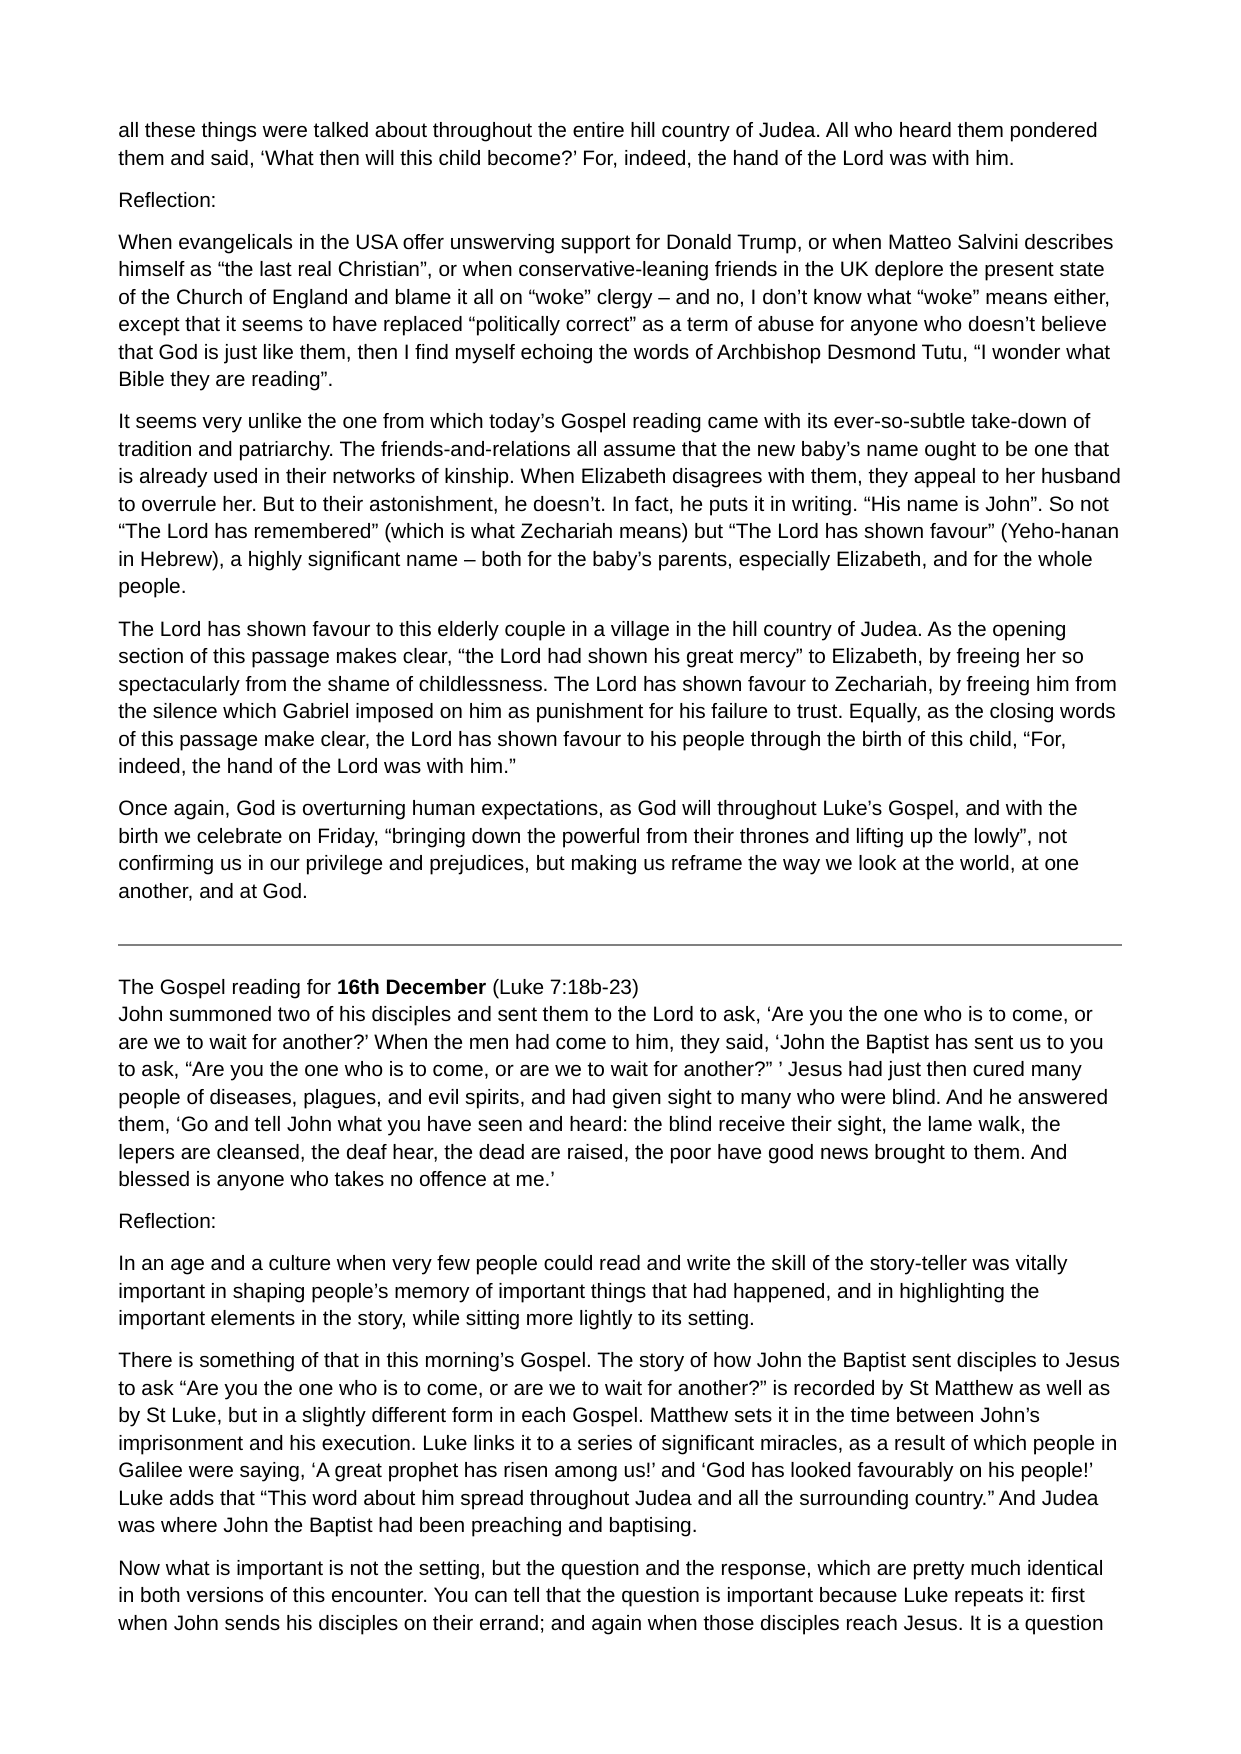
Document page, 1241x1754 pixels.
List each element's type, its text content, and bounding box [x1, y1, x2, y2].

text all these things were talked about throughout the entire hill country of Judea. All who heard them pondered them and said, ‘What then will this child become?’ For, indeed, the hand of the Lord was with him. [118, 118, 1122, 169]
text When evangelicals in the USA offer unswerving support for Donald Trump, or when Matteo Salvini describes himself as “the last real Christian”, or when conservative-leaning friends in the UK deplore the present state of the Church of England and blame it all on “woke” clergy – and no, I don’t know what “woke” means either, except that it seems to have replaced “politically correct” as a term of abuse for anyone who doesn’t believe that God is just like them, then I find myself echoing the words of Archbishop Desmond Tutu, “I wonder what Bible they are reading”. [118, 230, 1122, 391]
text It seems very unlike the one from which today’s Gospel reading came with its ever-so-subtle take-down of tradition and patriarchy. The friends-and-relations all assume that the new baby’s name ought to be one that is already used in their networks of kinship. When Elizabeth disagrees with them, they appeal to her husband to overrule her. But to their astonishment, he doesn’t. In fact, he puts it in writing. “His name is John”. So not “The Lord has remembered” (which is what Zechariah means) but “The Lord has shown favour” (Yeho-hanan in Hebrew), a highly significant name – both for the baby’s parents, especially Elizabeth, and for the whole people. [118, 409, 1122, 598]
text In an age and a culture when very few people could read and write the skill of the story-teller was vitally important in shaping people’s memory of important things that had happened, and in highlighting the important elements in the story, while sitting more lightly to its setting. [118, 1251, 1122, 1330]
text The Lord has shown favour to this elderly couple in a village in the hill country of Judea. As the opening section of this passage makes clear, “the Lord had shown his great mercy” to Elizabeth, by freeing her so spectacularly from the shame of childlessness. The Lord has shown favour to Zechariah, by freeing him from the silence which Gabriel imposed on him as punishment for his failure to trust. Equally, as the closing words of this passage make clear, the Lord has shown favour to his people through the birth of this child, “For, indeed, the hand of the Lord was with him.” [118, 616, 1122, 778]
text Reflection: [118, 188, 1122, 212]
text There is something of that in this morning’s Gospel. The story of how John the Baptist sent disciples to Jesus to ask “Are you the one who is to come, or are we to wait for another?” is recorded by St Matthew as well as by St Luke, but in a slightly different form in each Gospel. Matthew sets it in the time between John’s imprisonment and his execution. Luke links it to a series of significant miracles, as a result of which people in Galilee were saying, ‘A great prophet has risen among us!’ and ‘God has looked favourably on his people!’ Luke adds that “This word about him spread throughout Judea and all the surrounding country.” And Judea was where John the Baptist had been preaching and baptising. [118, 1348, 1122, 1537]
text Now what is important is not the setting, but the question and the response, which are pretty much identical in both versions of this encounter. You can tell that the question is important because Luke repeats it: first when John sends his disciples on their errand; and again when those disciples reach Jesus. It is a question [118, 1555, 1122, 1634]
text Reflection: [118, 1209, 1122, 1233]
text Once again, God is overturning human expectations, as God will throughout Luke’s Gospel, and with the birth we celebrate on Friday, “bringing down the powerful from their thrones and lifting up the lowly”, not confirming us in our privilege and prejudices, but making us reframe the way we look at the world, at one another, and at God. [118, 796, 1122, 902]
text The Gospel reading for 16th December (Luke 7:18b-23) John summoned two of his disciples and sent them to the Lord to ask, ‘Are you the one who is to come, or are we to wait for another?’ When the men had come to him, they said, ‘John the Baptist has sent us to you to ask, “Are you the one who is to come, or are we to wait for another?” ’ Jesus had just then cured many people of diseases, plagues, and evil spirits, and had given sight to many who were blind. And he answered them, ‘Go and tell John what you have seen and heard: the blind receive their sight, the lame walk, the lepers are cleansed, the deaf hear, the dead are raised, the poor have good news brought to them. And blessed is anyone who takes no offence at me.’ [118, 974, 1122, 1191]
